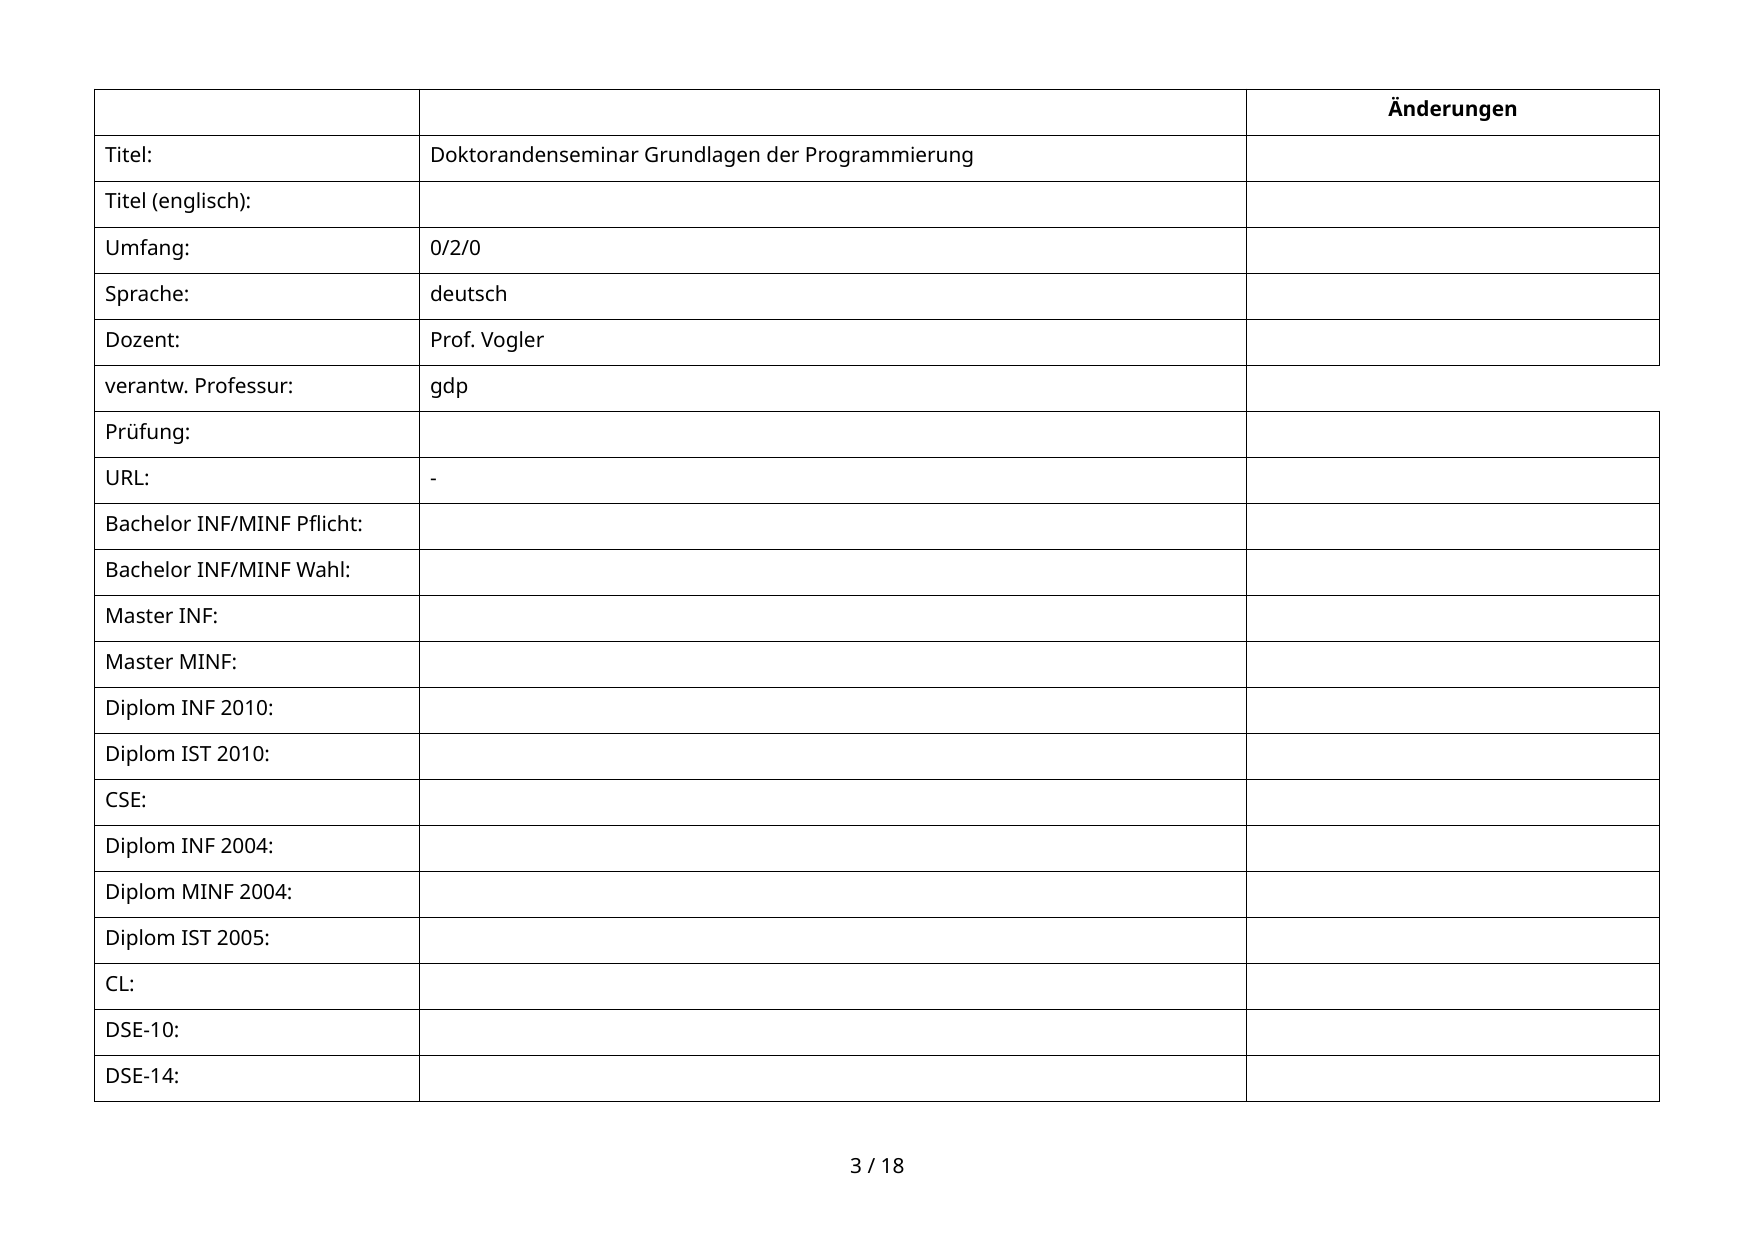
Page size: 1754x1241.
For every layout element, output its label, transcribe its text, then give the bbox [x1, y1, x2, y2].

table_cell Sprache: [95, 274, 419, 319]
table_cell Diplom IST 2010: [95, 734, 419, 779]
table_cell [1247, 872, 1659, 917]
table_cell [420, 1010, 1246, 1055]
table_cell [420, 1056, 1246, 1101]
table_cell [420, 596, 1246, 641]
table_cell [1247, 734, 1659, 779]
table_cell Prof. Vogler [420, 320, 1246, 365]
table_cell [1247, 826, 1659, 871]
table_cell Bachelor INF/MINF Pflicht: [95, 504, 419, 549]
table_cell [1247, 596, 1659, 641]
table_cell [1247, 964, 1659, 1009]
table_cell URL: [95, 458, 419, 503]
table_cell Titel (englisch): [95, 182, 419, 227]
table_cell [1247, 780, 1659, 825]
table_cell [420, 688, 1246, 733]
table_cell [420, 964, 1246, 1009]
table_cell Prüfung: [95, 412, 419, 457]
table_cell deutsch [420, 274, 1246, 319]
table_cell Diplom IST 2005: [95, 918, 419, 963]
table_cell verantw. Professur: [95, 366, 419, 411]
table_cell [420, 412, 1246, 457]
table_cell [420, 918, 1246, 963]
table_cell DSE-14: [95, 1056, 419, 1101]
table_cell Master MINF: [95, 642, 419, 687]
table_cell CL: [95, 964, 419, 1009]
table_cell [1247, 918, 1659, 963]
table_cell [1247, 228, 1659, 273]
table_cell [420, 872, 1246, 917]
table_cell [420, 734, 1246, 779]
table_cell 0/2/0 [420, 228, 1246, 273]
table_cell Bachelor INF/MINF Wahl: [95, 550, 419, 595]
table_cell [1247, 274, 1659, 319]
table_cell [420, 780, 1246, 825]
table_cell [420, 550, 1246, 595]
table_cell Umfang: [95, 228, 419, 273]
table_cell [1247, 1056, 1659, 1101]
table_header Änderungen [1247, 90, 1659, 134]
table_cell CSE: [95, 780, 419, 825]
table_cell [1247, 458, 1659, 503]
table_cell Titel: [95, 136, 419, 181]
table_cell [1247, 412, 1659, 457]
table_cell [420, 642, 1246, 687]
table_cell [1247, 550, 1659, 595]
table_cell Diplom INF 2010: [95, 688, 419, 733]
table_cell [420, 504, 1246, 549]
table_header [420, 90, 1246, 134]
table_cell [1247, 320, 1659, 365]
table_cell [1247, 182, 1659, 227]
table_cell - [420, 458, 1246, 503]
table_cell Master INF: [95, 596, 419, 641]
table_cell [1247, 136, 1659, 181]
table_header [95, 90, 419, 134]
table_cell Diplom MINF 2004: [95, 872, 419, 917]
table_cell [420, 826, 1246, 871]
table_cell [1247, 688, 1659, 733]
table_cell [1247, 642, 1659, 687]
table_cell Doktorandenseminar Grundlagen der Programmierung [420, 136, 1246, 181]
table_cell Diplom INF 2004: [95, 826, 419, 871]
table_cell Dozent: [95, 320, 419, 365]
table_cell [1247, 1010, 1659, 1055]
table_cell [1247, 504, 1659, 549]
table_cell gdp [420, 366, 1246, 411]
table_cell DSE-10: [95, 1010, 419, 1055]
table_cell [420, 182, 1246, 227]
